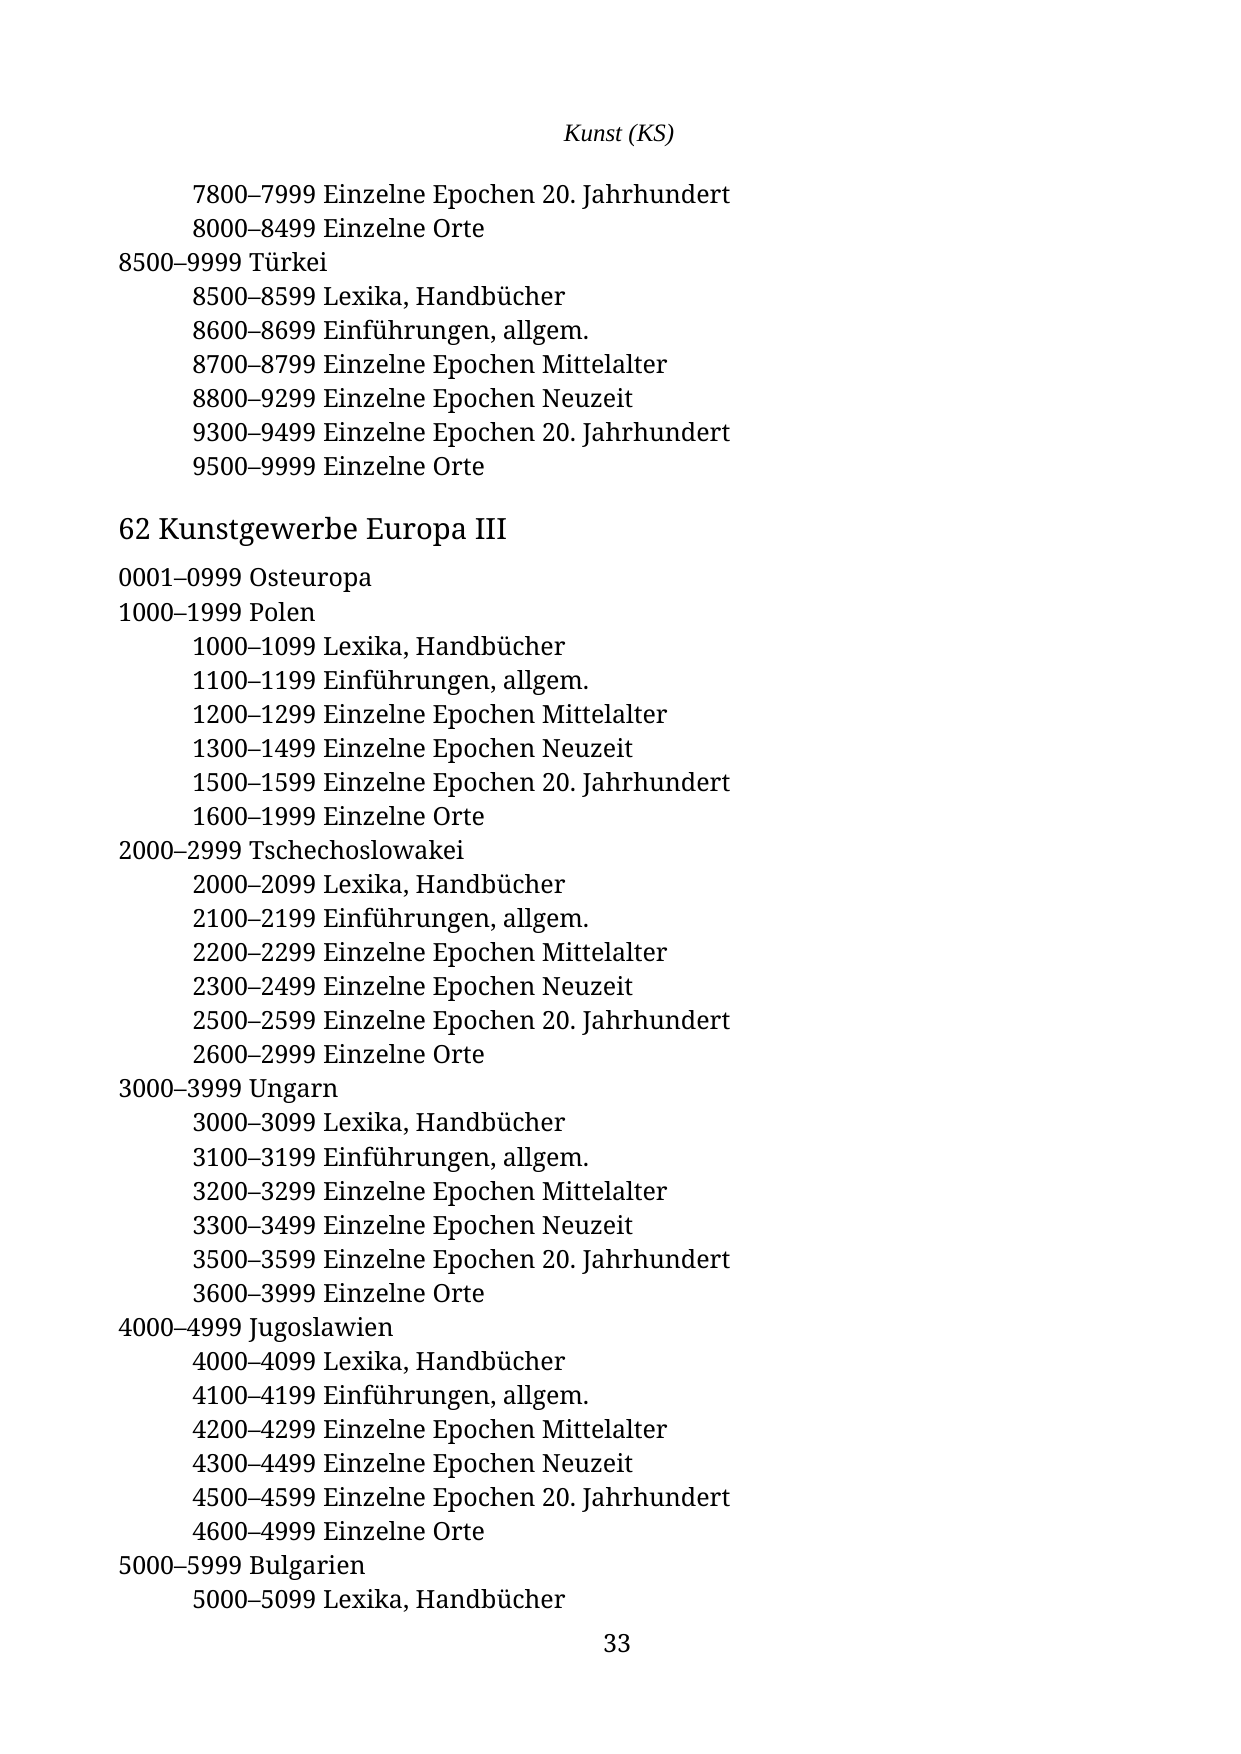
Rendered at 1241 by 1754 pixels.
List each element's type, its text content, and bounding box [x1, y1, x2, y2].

text 2000–2999 Tschechoslowakei [118, 833, 1122, 867]
text 2500–2599 Einzelne Epochen 20. Jahrhundert [118, 1003, 1122, 1037]
text 4100–4199 Einführungen, allgem. [118, 1378, 1122, 1412]
text 1100–1199 Einführungen, allgem. [118, 662, 1122, 696]
subtitle 62 Kunstgewerbe Europa III [118, 508, 1122, 548]
text 1500–1599 Einzelne Epochen 20. Jahrhundert [118, 764, 1122, 798]
text 8000–8499 Einzelne Orte [118, 210, 1122, 244]
text 4600–4999 Einzelne Orte [118, 1514, 1122, 1548]
text 3600–3999 Einzelne Orte [118, 1275, 1122, 1309]
text 1300–1499 Einzelne Epochen Neuzeit [118, 730, 1122, 764]
text 9300–9499 Einzelne Epochen 20. Jahrhundert [118, 415, 1122, 449]
text 2100–2199 Einführungen, allgem. [118, 901, 1122, 935]
text 1200–1299 Einzelne Epochen Mittelalter [118, 696, 1122, 730]
text 9500–9999 Einzelne Orte [118, 449, 1122, 483]
text 2000–2099 Lexika, Handbücher [118, 867, 1122, 901]
text 0001–0999 Osteuropa [118, 560, 1122, 594]
text 3000–3099 Lexika, Handbücher [118, 1105, 1122, 1139]
text 3200–3299 Einzelne Epochen Mittelalter [118, 1173, 1122, 1207]
text 4000–4999 Jugoslawien [118, 1309, 1122, 1343]
text 4200–4299 Einzelne Epochen Mittelalter [118, 1412, 1122, 1446]
text 3100–3199 Einführungen, allgem. [118, 1139, 1122, 1173]
text 1000–1099 Lexika, Handbücher [118, 628, 1122, 662]
text 1600–1999 Einzelne Orte [118, 798, 1122, 833]
text 3500–3599 Einzelne Epochen 20. Jahrhundert [118, 1241, 1122, 1275]
text 2300–2499 Einzelne Epochen Neuzeit [118, 969, 1122, 1003]
text 3000–3999 Ungarn [118, 1071, 1122, 1105]
text 8600–8699 Einführungen, allgem. [118, 313, 1122, 347]
text 2600–2999 Einzelne Orte [118, 1037, 1122, 1071]
text 8700–8799 Einzelne Epochen Mittelalter [118, 347, 1122, 381]
text 3300–3499 Einzelne Epochen Neuzeit [118, 1207, 1122, 1241]
text 5000–5099 Lexika, Handbücher [118, 1582, 1122, 1616]
text 4300–4499 Einzelne Epochen Neuzeit [118, 1446, 1122, 1480]
text 8500–9999 Türkei [118, 244, 1122, 278]
text 4500–4599 Einzelne Epochen 20. Jahrhundert [118, 1480, 1122, 1514]
text 2200–2299 Einzelne Epochen Mittelalter [118, 935, 1122, 969]
text 5000–5999 Bulgarien [118, 1548, 1122, 1582]
text 4000–4099 Lexika, Handbücher [118, 1343, 1122, 1378]
text 7800–7999 Einzelne Epochen 20. Jahrhundert [118, 176, 1122, 210]
text 8800–9299 Einzelne Epochen Neuzeit [118, 381, 1122, 415]
text 1000–1999 Polen [118, 594, 1122, 628]
text 8500–8599 Lexika, Handbücher [118, 278, 1122, 313]
